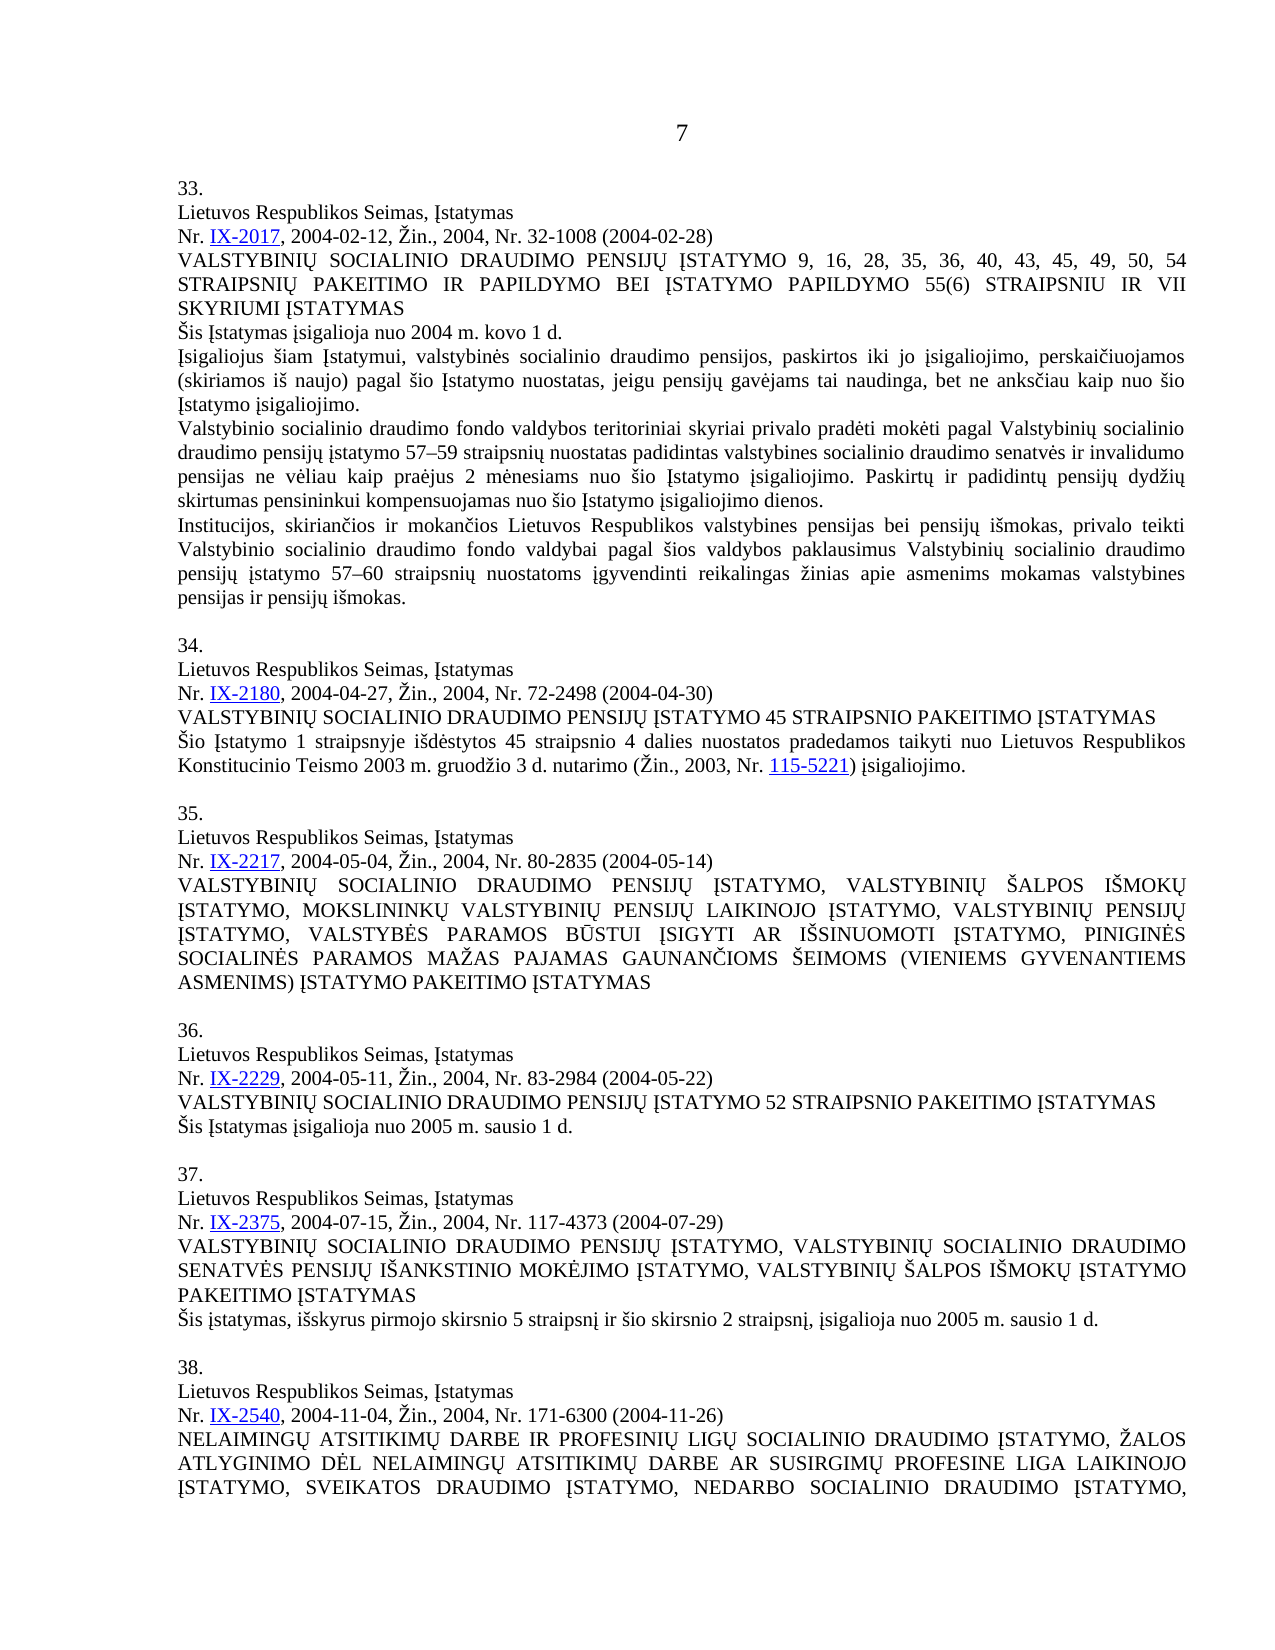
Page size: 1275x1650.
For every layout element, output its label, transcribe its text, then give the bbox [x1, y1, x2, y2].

text Valstybinio socialinio draudimo fondo valdybos teritoriniai skyriai privalo pradėti mokėti pagal Valstybinių socialinio draudimo pensijų įstatymo 57–59 straipsnių nuostatas padidintas valstybines socialinio draudimo senatvės ir invalidumo pensijas ne vėliau kaip praėjus 2 mėnesiams nuo šio Įstatymo įsigaliojimo. Paskirtų ir padidintų pensijų dydžių skirtumas pensininkui kompensuojamas nuo šio Įstatymo įsigaliojimo dienos. [177, 416, 1186, 512]
text Nr. IX-2180, 2004-04-27, Žin., 2004, Nr. 72-2498 (2004-04-30) [177, 681, 1187, 705]
text Lietuvos Respublikos Seimas, Įstatymas [177, 1186, 1187, 1210]
text NELAIMINGŲ ATSITIKIMŲ DARBE IR PROFESINIŲ LIGŲ SOCIALINIO DRAUDIMO ĮSTATYMO, ŽALOS ATLYGINIMO DĖL NELAIMINGŲ ATSITIKIMŲ DARBE AR SUSIRGIMŲ PROFESINE LIGA LAIKINOJO ĮSTATYMO, SVEIKATOS DRAUDIMO ĮSTATYMO, NEDARBO SOCIALINIO DRAUDIMO ĮSTATYMO, [177, 1427, 1187, 1499]
text VALSTYBINIŲ SOCIALINIO DRAUDIMO PENSIJŲ ĮSTATYMO 9, 16, 28, 35, 36, 40, 43, 45, 49, 50, 54 STRAIPSNIŲ PAKEITIMO IR PAPILDYMO BEI ĮSTATYMO PAPILDYMO 55(6) STRAIPSNIU IR VII SKYRIUMI ĮSTATYMAS [177, 248, 1187, 320]
text Nr. IX-2375, 2004-07-15, Žin., 2004, Nr. 117-4373 (2004-07-29) [177, 1210, 1187, 1234]
text VALSTYBINIŲ SOCIALINIO DRAUDIMO PENSIJŲ ĮSTATYMO, VALSTYBINIŲ SOCIALINIO DRAUDIMO SENATVĖS PENSIJŲ IŠANKSTINIO MOKĖJIMO ĮSTATYMO, VALSTYBINIŲ ŠALPOS IŠMOKŲ ĮSTATYMO PAKEITIMO ĮSTATYMAS [177, 1234, 1187, 1307]
text Nr. IX-2217, 2004-05-04, Žin., 2004, Nr. 80-2835 (2004-05-14) [177, 849, 1187, 873]
text VALSTYBINIŲ SOCIALINIO DRAUDIMO PENSIJŲ ĮSTATYMO, VALSTYBINIŲ ŠALPOS IŠMOKŲ ĮSTATYMO, MOKSLININKŲ VALSTYBINIŲ PENSIJŲ LAIKINOJO ĮSTATYMO, VALSTYBINIŲ PENSIJŲ ĮSTATYMO, VALSTYBĖS PARAMOS BŪSTUI ĮSIGYTI AR IŠSINUOMOTI ĮSTATYMO, PINIGINĖS SOCIALINĖS PARAMOS MAŽAS PAJAMAS GAUNANČIOMS ŠEIMOMS (VIENIEMS GYVENANTIEMS ASMENIMS) ĮSTATYMO PAKEITIMO ĮSTATYMAS [177, 873, 1187, 994]
text Nr. IX-2017, 2004-02-12, Žin., 2004, Nr. 32-1008 (2004-02-28) [177, 224, 1187, 248]
text Šis Įstatymas įsigalioja nuo 2005 m. sausio 1 d. [177, 1114, 1187, 1138]
text Įsigaliojus šiam Įstatymui, valstybinės socialinio draudimo pensijos, paskirtos iki jo įsigaliojimo, perskaičiuojamos (skiriamos iš naujo) pagal šio Įstatymo nuostatas, jeigu pensijų gavėjams tai naudinga, bet ne anksčiau kaip nuo šio Įstatymo įsigaliojimo. [177, 344, 1186, 416]
text Šis įstatymas, išskyrus pirmojo skirsnio 5 straipsnį ir šio skirsnio 2 straipsnį, įsigalioja nuo 2005 m. sausio 1 d. [177, 1307, 1187, 1331]
text Lietuvos Respublikos Seimas, Įstatymas [177, 1379, 1187, 1403]
text 37. [177, 1162, 1187, 1186]
text Institucijos, skiriančios ir mokančios Lietuvos Respublikos valstybines pensijas bei pensijų išmokas, privalo teikti Valstybinio socialinio draudimo fondo valdybai pagal šios valdybos paklausimus Valstybinių socialinio draudimo pensijų įstatymo 57–60 straipsnių nuostatoms įgyvendinti reikalingas žinias apie asmenims mokamas valstybines pensijas ir pensijų išmokas. [177, 512, 1186, 609]
text Šis Įstatymas įsigalioja nuo 2004 m. kovo 1 d. [177, 320, 1186, 344]
text Lietuvos Respublikos Seimas, Įstatymas [177, 200, 1187, 224]
text VALSTYBINIŲ SOCIALINIO DRAUDIMO PENSIJŲ ĮSTATYMO 52 STRAIPSNIO PAKEITIMO ĮSTATYMAS [177, 1090, 1187, 1114]
text Lietuvos Respublikos Seimas, Įstatymas [177, 825, 1187, 849]
text 33. [177, 176, 1187, 200]
text Nr. IX-2540, 2004-11-04, Žin., 2004, Nr. 171-6300 (2004-11-26) [177, 1403, 1187, 1427]
text VALSTYBINIŲ SOCIALINIO DRAUDIMO PENSIJŲ ĮSTATYMO 45 STRAIPSNIO PAKEITIMO ĮSTATYMAS [177, 705, 1187, 729]
text Nr. IX-2229, 2004-05-11, Žin., 2004, Nr. 83-2984 (2004-05-22) [177, 1066, 1187, 1090]
text Lietuvos Respublikos Seimas, Įstatymas [177, 1042, 1187, 1066]
text Šio Įstatymo 1 straipsnyje išdėstytos 45 straipsnio 4 dalies nuostatos pradedamos taikyti nuo Lietuvos Respublikos Konstitucinio Teismo 2003 m. gruodžio 3 d. nutarimo (Žin., 2003, Nr. 115-5221) įsigaliojimo. [177, 729, 1187, 777]
text 35. [177, 801, 1187, 825]
text 34. [177, 633, 1187, 657]
text Lietuvos Respublikos Seimas, Įstatymas [177, 657, 1187, 681]
text 38. [177, 1355, 1187, 1379]
text 36. [177, 1018, 1187, 1042]
